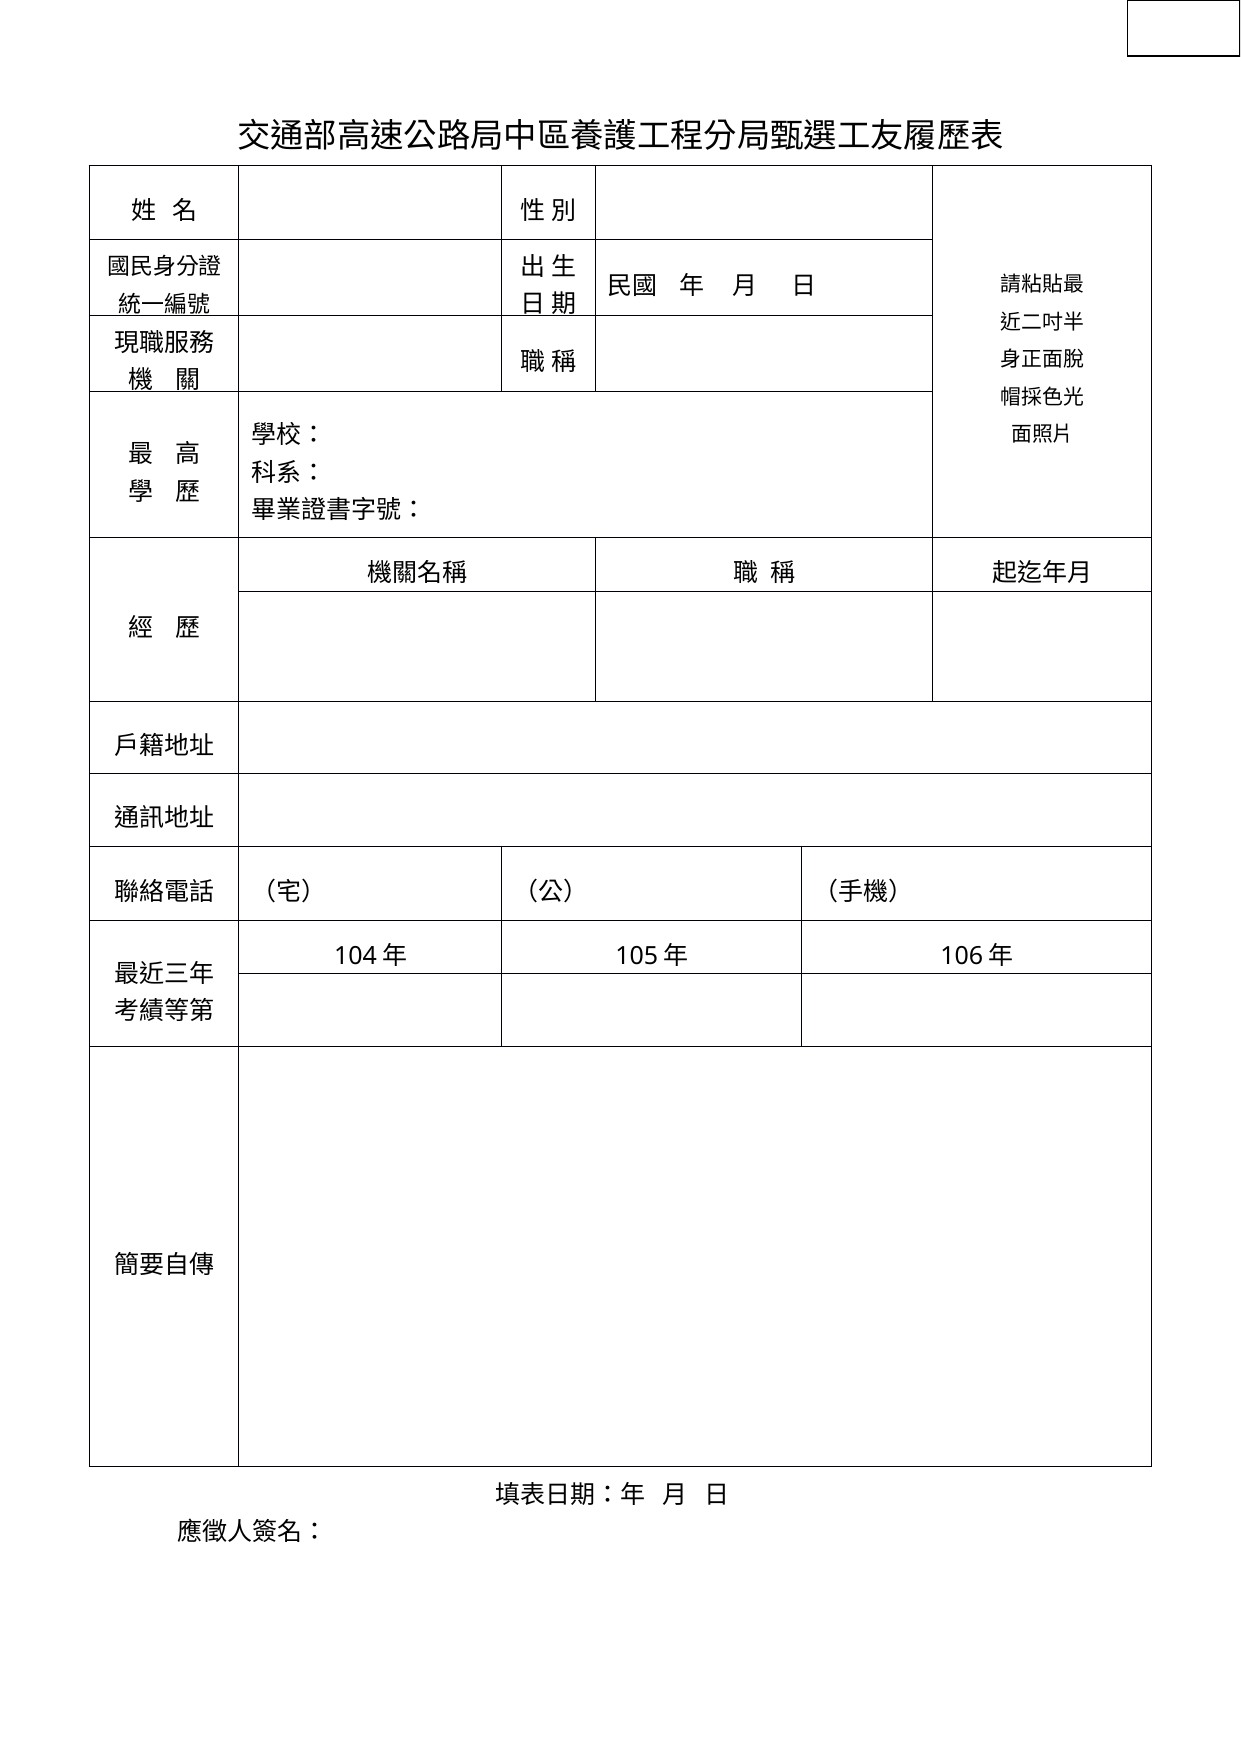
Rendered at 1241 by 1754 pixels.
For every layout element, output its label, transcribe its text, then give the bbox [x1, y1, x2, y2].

table_cell 106年 [802, 921, 1151, 973]
table_cell 104年 [239, 921, 501, 973]
table_header [596, 166, 932, 238]
table_header 姓 名 [90, 166, 238, 238]
table_cell 學校： 科系： 畢業證書字號： [239, 392, 932, 537]
table_cell [239, 774, 1151, 846]
table_cell 現職服務 機 關 [90, 316, 238, 391]
table_cell [239, 592, 595, 701]
text 填表日期：年 月 日 [177, 1467, 1063, 1505]
table_cell 經 歷 [90, 538, 238, 701]
table_cell 聯絡電話 [90, 847, 238, 920]
table_cell 民國 年 月 日 [596, 240, 932, 314]
table_cell 最近三年 考績等第 [90, 921, 238, 1046]
table_cell 簡要自傳 [90, 1047, 238, 1466]
table_cell 國民身分證統一編號 [90, 240, 238, 314]
table_cell 職 稱 [596, 538, 932, 591]
text 應徵人簽名： [177, 1505, 1063, 1542]
table_cell [239, 1047, 1151, 1466]
table_cell [596, 592, 932, 701]
table_cell 戶籍地址 [90, 702, 238, 773]
table_header [239, 166, 501, 238]
table_header 請粘貼最 近二吋半 身正面脫 帽採色光 面照片 [933, 166, 1151, 537]
text 交通部高速公路局中區養護工程分局甄選工友履歷表 [177, 89, 1063, 164]
table_cell [239, 316, 501, 391]
table_cell 職 稱 [502, 316, 595, 391]
table_cell [933, 592, 1151, 701]
table_cell 出 生日 期 [502, 240, 595, 314]
table_header 性 別 [502, 166, 595, 238]
table_cell 通訊地址 [90, 774, 238, 846]
table_cell [596, 316, 932, 391]
table_cell （手機） [802, 847, 1151, 920]
table_cell [239, 702, 1151, 773]
table_cell （公） [502, 847, 801, 920]
table_cell 105年 [502, 921, 801, 973]
table_cell （宅） [239, 847, 501, 920]
table_cell [239, 240, 501, 314]
table_cell 最 高 學 歷 [90, 392, 238, 537]
table_cell 起迄年月 [933, 538, 1151, 591]
table_cell 機關名稱 [239, 538, 595, 591]
table_cell [502, 974, 801, 1046]
table_cell [239, 974, 501, 1046]
table_cell [802, 974, 1151, 1046]
